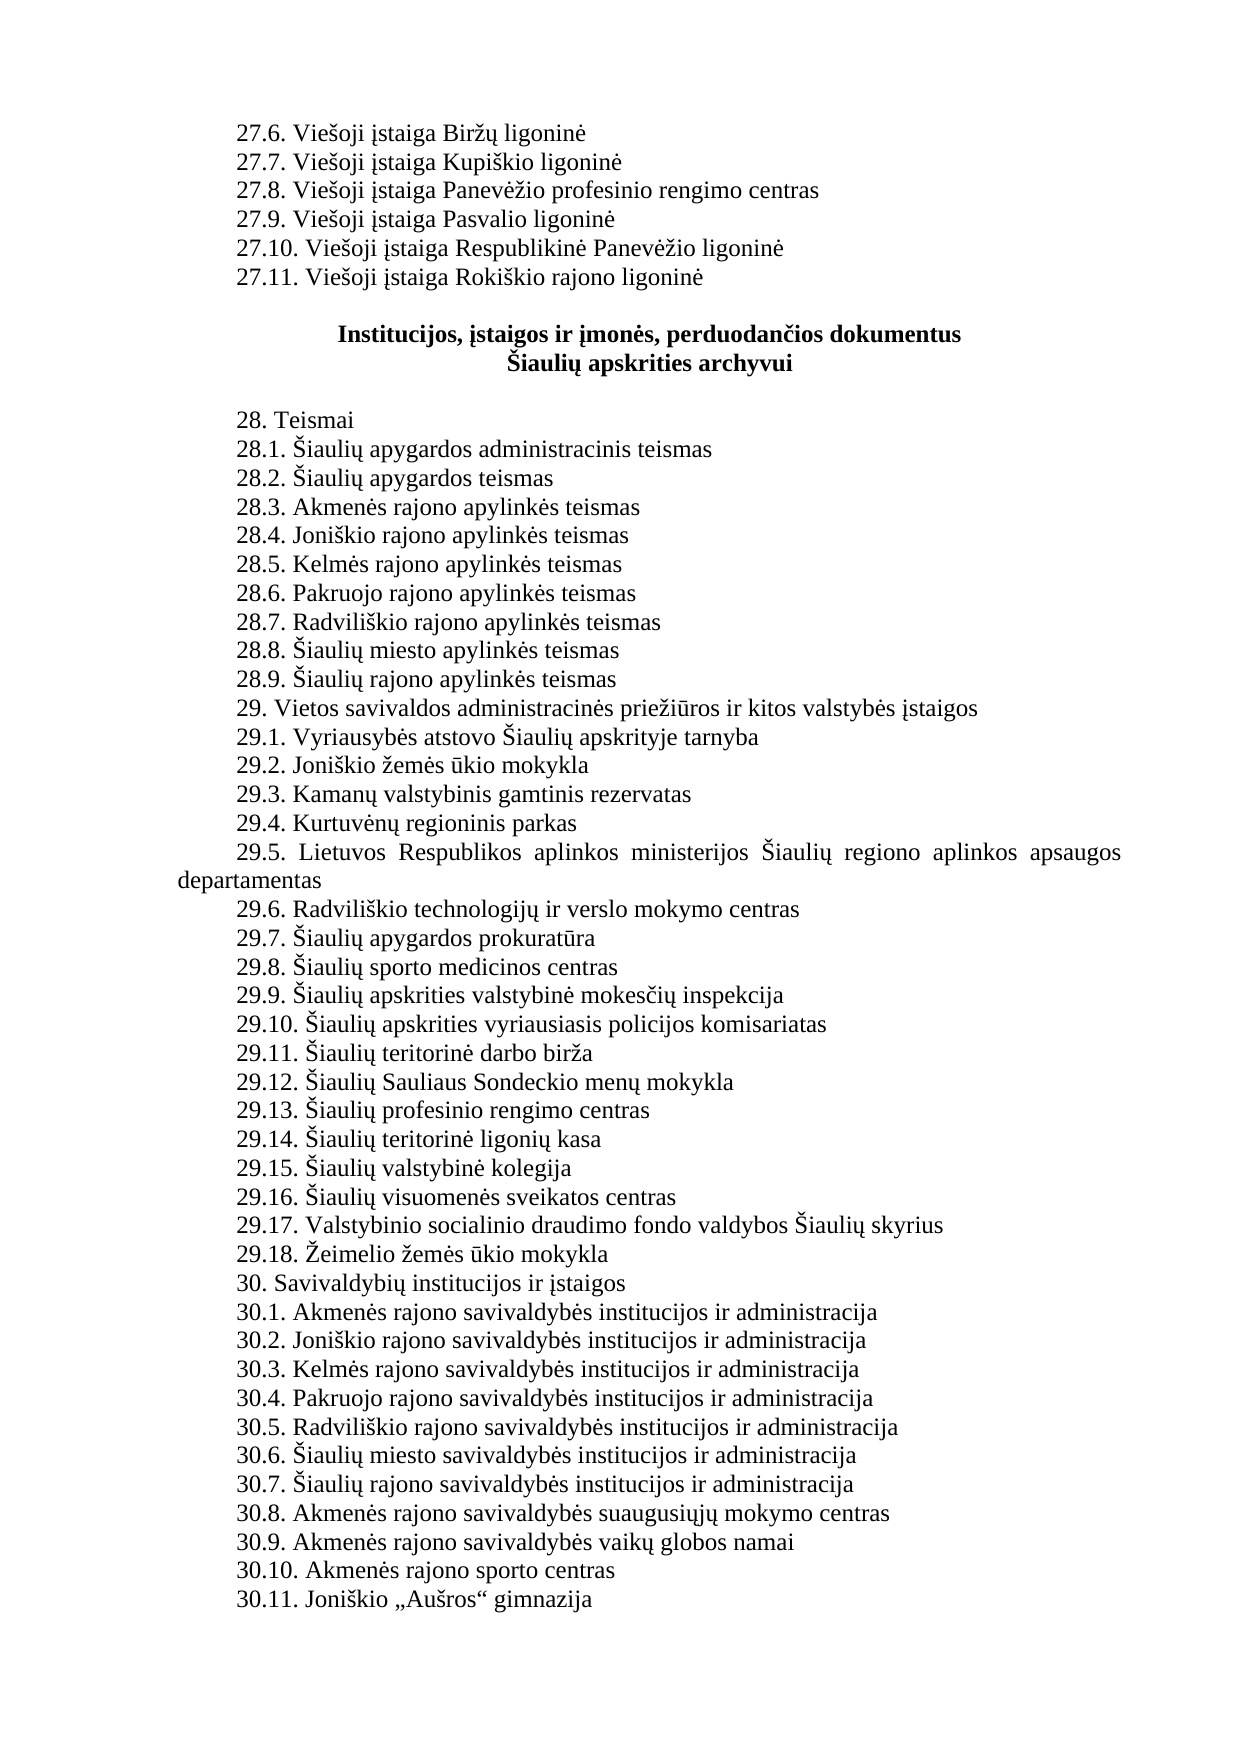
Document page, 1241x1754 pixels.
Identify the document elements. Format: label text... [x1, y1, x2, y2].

text 29.7. Šiaulių apygardos prokuratūra [177, 923, 1122, 952]
text 29.18. Žeimelio žemės ūkio mokykla [177, 1239, 1122, 1268]
text 28.3. Akmenės rajono apylinkės teismas [177, 492, 1122, 521]
text 29.8. Šiaulių sporto medicinos centras [177, 952, 1122, 981]
text 29.2. Joniškio žemės ūkio mokykla [177, 751, 1122, 779]
text 28.5. Kelmės rajono apylinkės teismas [177, 549, 1122, 578]
text 29. Vietos savivaldos administracinės priežiūros ir kitos valstybės įstaigos [177, 693, 1122, 722]
text 28.7. Radviliškio rajono apylinkės teismas [177, 607, 1122, 636]
text 29.14. Šiaulių teritorinė ligonių kasa [177, 1124, 1122, 1153]
text 30.11. Joniškio „Aušros“ gimnazija [177, 1584, 1122, 1613]
text 30.1. Akmenės rajono savivaldybės institucijos ir administracija [177, 1297, 1122, 1326]
text 30.7. Šiaulių rajono savivaldybės institucijos ir administracija [177, 1469, 1122, 1498]
text 27.8. Viešoji įstaiga Panevėžio profesinio rengimo centras [177, 176, 1122, 204]
text 29.5. Lietuvos Respublikos aplinkos ministerijos Šiaulių regiono aplinkos apsaugos departamentas [177, 837, 1122, 894]
text 30.6. Šiaulių miesto savivaldybės institucijos ir administracija [177, 1441, 1122, 1469]
text 29.1. Vyriausybės atstovo Šiaulių apskrityje tarnyba [177, 722, 1122, 751]
text 27.11. Viešoji įstaiga Rokiškio rajono ligoninė [177, 262, 1122, 291]
text 27.7. Viešoji įstaiga Kupiškio ligoninė [177, 147, 1122, 176]
text 30.10. Akmenės rajono sporto centras [177, 1556, 1122, 1584]
text 28.6. Pakruojo rajono apylinkės teismas [177, 578, 1122, 607]
text 28.9. Šiaulių rajono apylinkės teismas [177, 664, 1122, 693]
text 29.4. Kurtuvėnų regioninis parkas [177, 808, 1122, 837]
text 30.2. Joniškio rajono savivaldybės institucijos ir administracija [177, 1326, 1122, 1354]
text 30.8. Akmenės rajono savivaldybės suaugusiųjų mokymo centras [177, 1498, 1122, 1527]
text 29.9. Šiaulių apskrities valstybinė mokesčių inspekcija [177, 981, 1122, 1009]
text 29.10. Šiaulių apskrities vyriausiasis policijos komisariatas [177, 1009, 1122, 1038]
text Institucijos, įstaigos ir įmonės, perduodančios dokumentus [177, 319, 1122, 348]
text 30.9. Akmenės rajono savivaldybės vaikų globos namai [177, 1527, 1122, 1556]
text 29.15. Šiaulių valstybinė kolegija [177, 1153, 1122, 1182]
text 29.17. Valstybinio socialinio draudimo fondo valdybos Šiaulių skyrius [177, 1211, 1122, 1239]
text 28.8. Šiaulių miesto apylinkės teismas [177, 636, 1122, 664]
text 27.10. Viešoji įstaiga Respublikinė Panevėžio ligoninė [177, 233, 1122, 262]
text 27.9. Viešoji įstaiga Pasvalio ligoninė [177, 204, 1122, 233]
text Šiaulių apskrities archyvui [177, 348, 1122, 377]
text 30.5. Radviliškio rajono savivaldybės institucijos ir administracija [177, 1412, 1122, 1441]
text 30.4. Pakruojo rajono savivaldybės institucijos ir administracija [177, 1383, 1122, 1412]
text 28.2. Šiaulių apygardos teismas [177, 463, 1122, 492]
text 29.6. Radviliškio technologijų ir verslo mokymo centras [177, 894, 1122, 923]
text 30. Savivaldybių institucijos ir įstaigos [177, 1268, 1122, 1297]
text 28.1. Šiaulių apygardos administracinis teismas [177, 434, 1122, 463]
text 29.11. Šiaulių teritorinė darbo birža [177, 1038, 1122, 1067]
text 28. Teismai [177, 406, 1122, 434]
text 29.12. Šiaulių Sauliaus Sondeckio menų mokykla [177, 1067, 1122, 1096]
text 29.13. Šiaulių profesinio rengimo centras [177, 1096, 1122, 1124]
text 27.6. Viešoji įstaiga Biržų ligoninė [177, 118, 1122, 147]
text 28.4. Joniškio rajono apylinkės teismas [177, 521, 1122, 549]
text 29.16. Šiaulių visuomenės sveikatos centras [177, 1182, 1122, 1211]
text 29.3. Kamanų valstybinis gamtinis rezervatas [177, 779, 1122, 808]
text 30.3. Kelmės rajono savivaldybės institucijos ir administracija [177, 1354, 1122, 1383]
